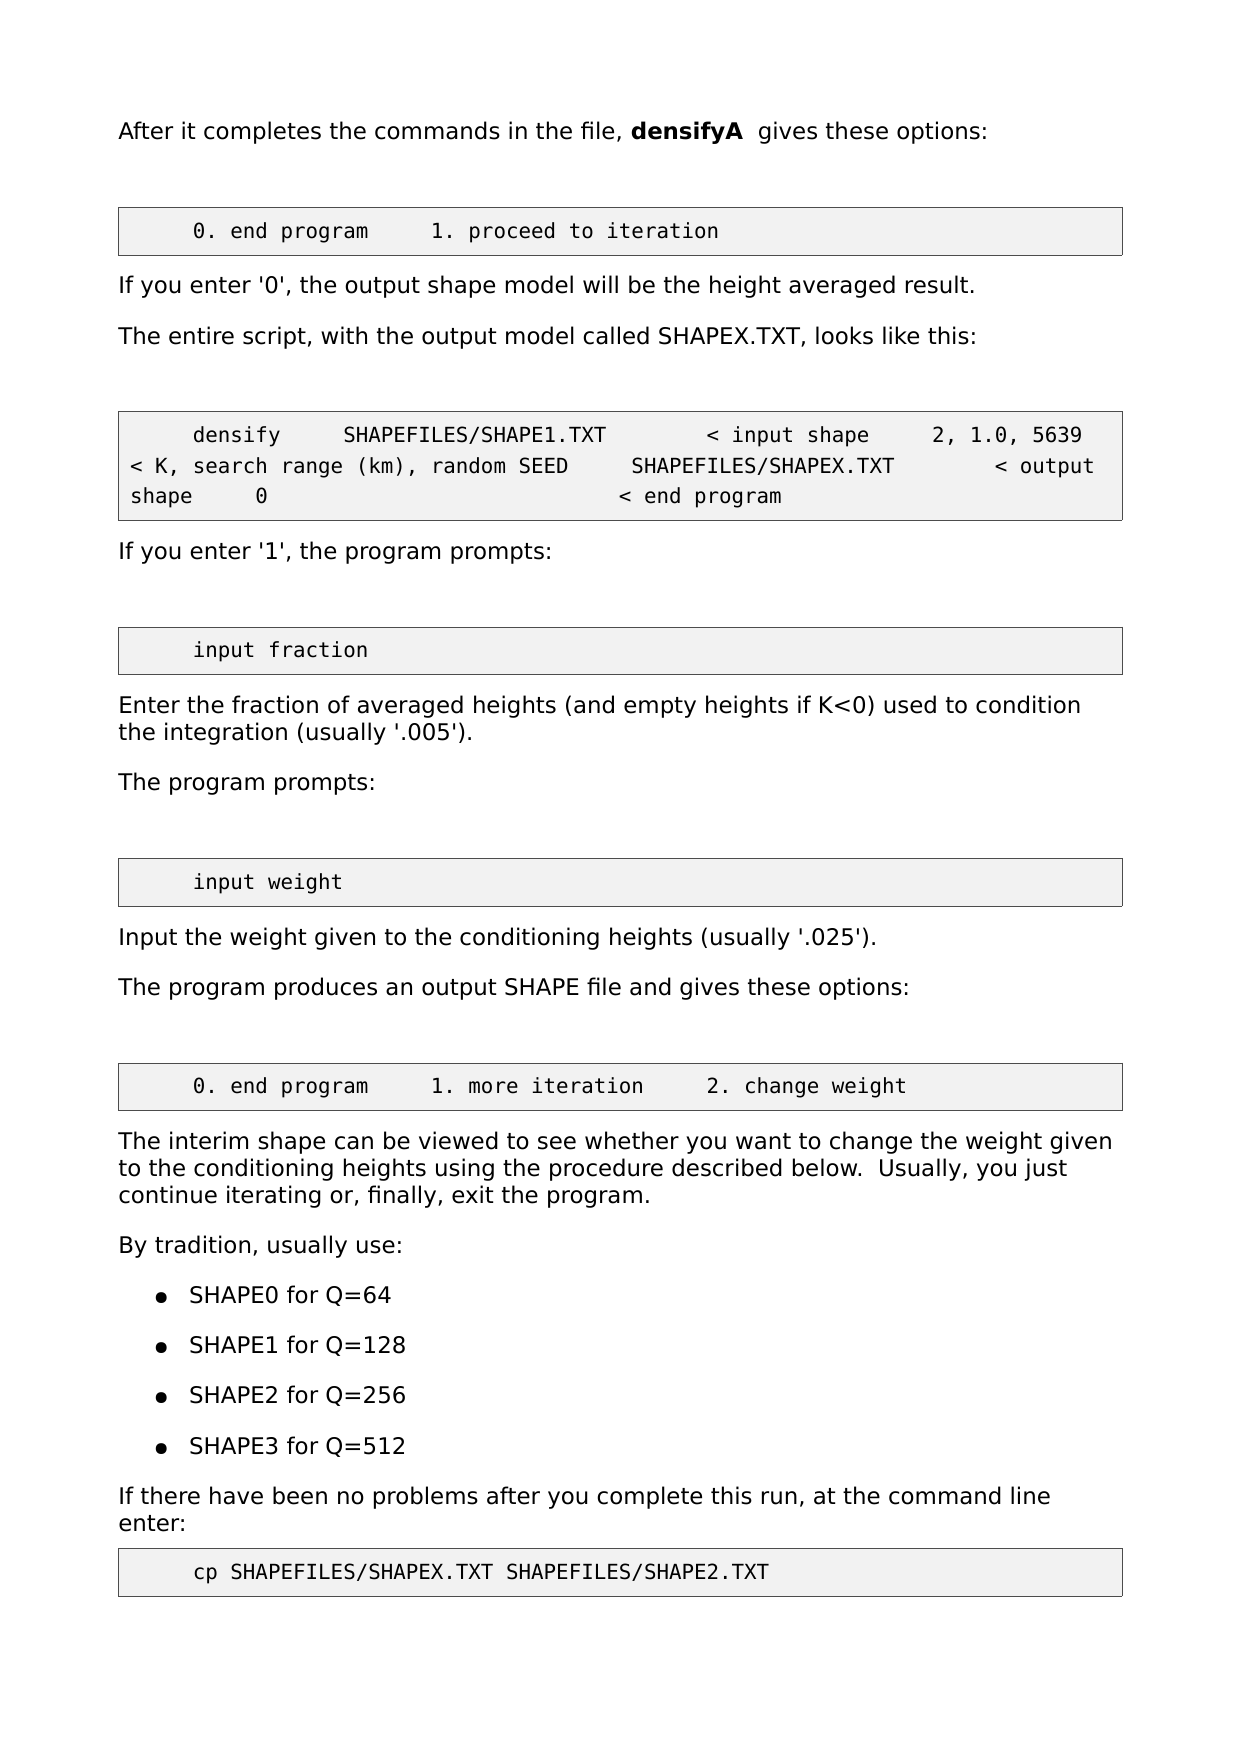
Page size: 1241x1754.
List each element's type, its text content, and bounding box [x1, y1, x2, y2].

text 0. end program 1. more iteration 2. change weight [119, 1064, 1122, 1110]
text The program produces an output SHAPE file and gives these options: [118, 974, 1122, 1001]
text cp SHAPEFILES/SHAPEX.TXT SHAPEFILES/SHAPE2.TXT [119, 1549, 1122, 1596]
list SHAPE2 for Q=256 [153, 1383, 1122, 1409]
list SHAPE3 for Q=512 [153, 1433, 1122, 1459]
text Enter the fraction of averaged heights (and empty heights if K<0) used to condition the integration (usually '.005'). [118, 692, 1122, 746]
text densify SHAPEFILES/SHAPE1.TXT < input shape 2, 1.0, 5639 < K, search range (km), random SEED SHAPEFILES/SHAPEX.TXT < output shape 0 < end program [119, 412, 1122, 520]
text The interim shape can be viewed to see whether you want to change the weight given to the conditioning heights using the procedure described below. Usually, you just continue iterating or, finally, exit the program. [118, 1128, 1122, 1208]
text The program prompts: [118, 769, 1122, 796]
text input fraction [119, 628, 1122, 674]
text If there have been no problems after you complete this run, at the command line enter: [118, 1483, 1122, 1536]
text 0. end program 1. proceed to iteration [119, 208, 1122, 255]
list SHAPE0 for Q=64 [153, 1282, 1122, 1309]
text After it completes the commands in the file, densifyA gives these options: [118, 118, 1122, 145]
text input weight [119, 859, 1122, 906]
text Input the weight given to the conditioning heights (usually '.025'). [118, 924, 1122, 950]
list SHAPE1 for Q=128 [153, 1332, 1122, 1359]
text If you enter '0', the output shape model will be the height averaged result. [118, 273, 1122, 299]
text By tradition, usually use: [118, 1232, 1122, 1259]
text If you enter '1', the program prompts: [118, 538, 1122, 564]
text The entire script, with the output model called SHAPEX.TXT, looks like this: [118, 323, 1122, 349]
